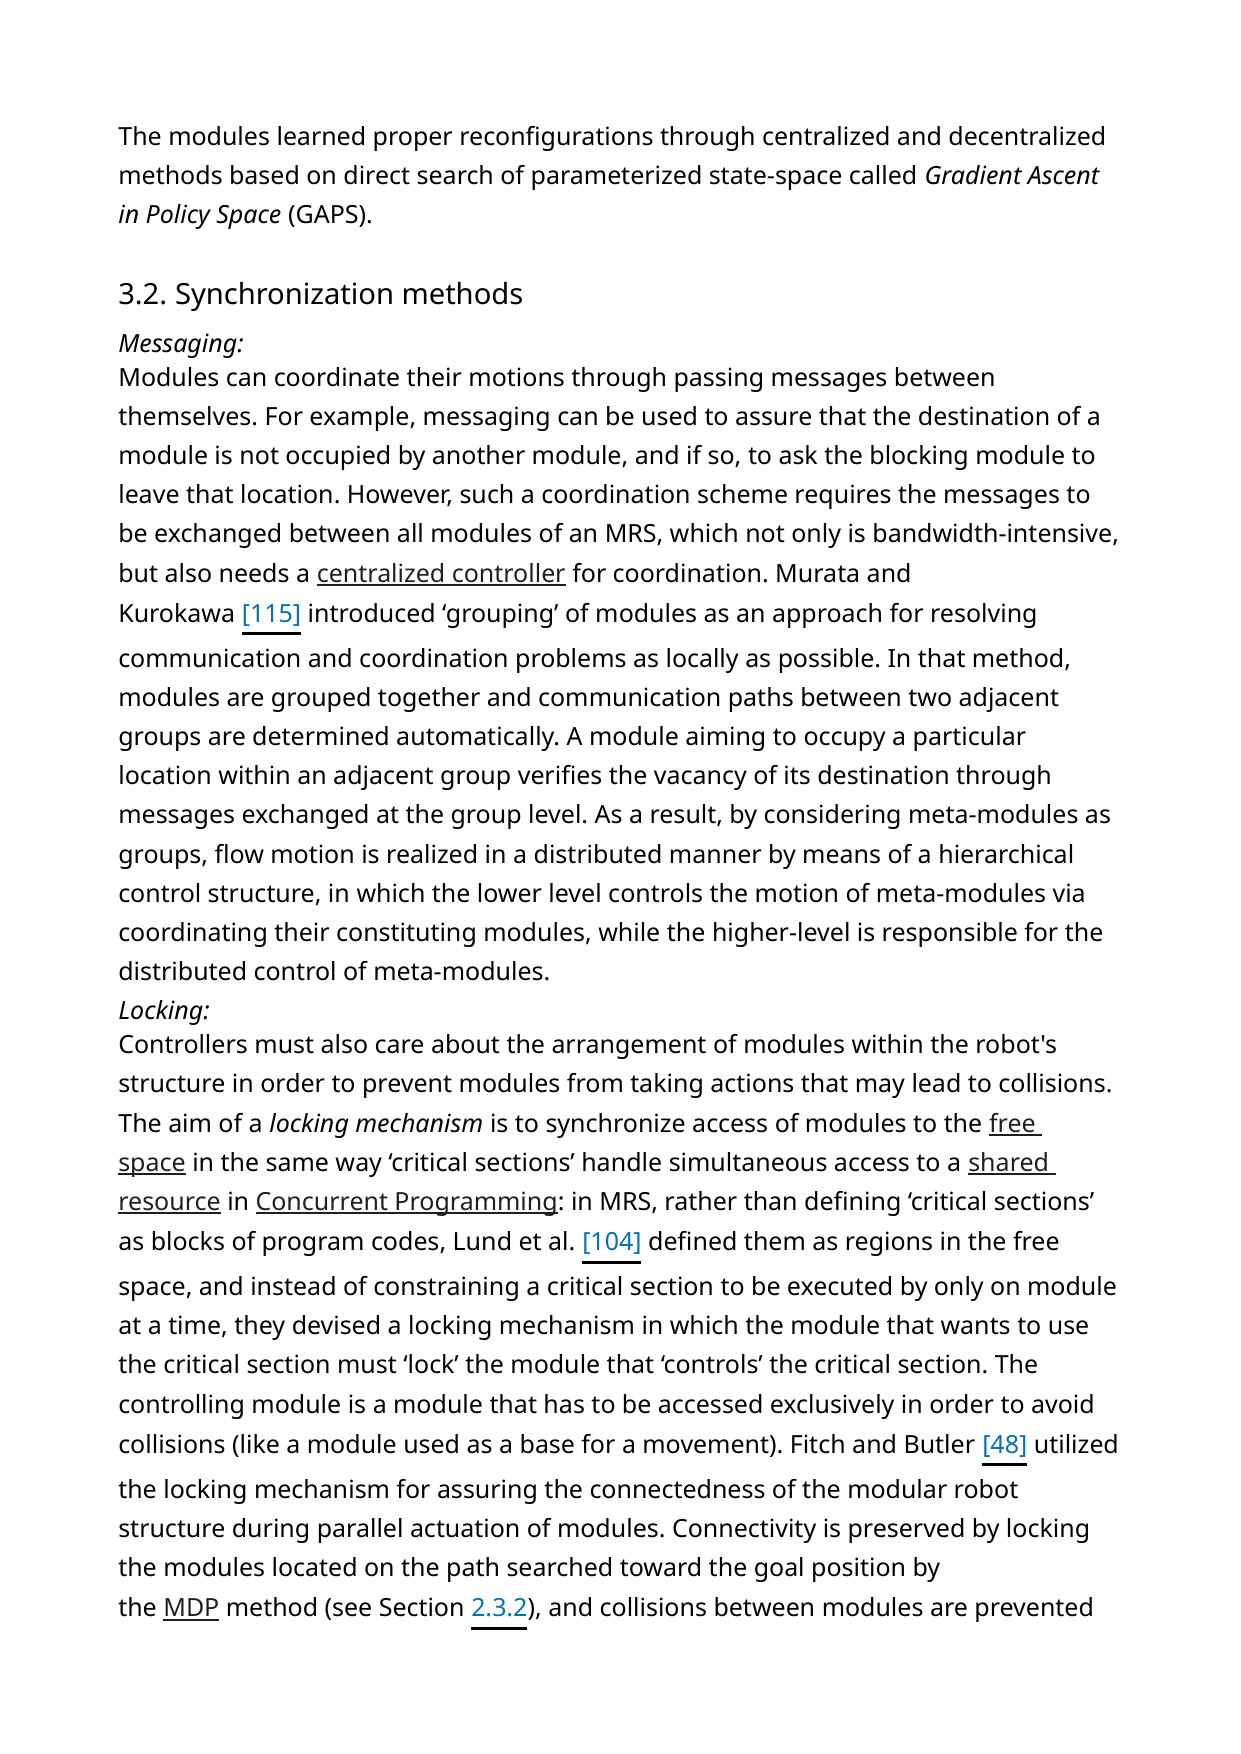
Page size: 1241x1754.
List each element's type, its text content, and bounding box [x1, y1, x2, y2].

list Controllers must also care about the arrangement of modules within the robot's structure in order to prevent modules from taking actions that may lead to collisions. The aim of a locking mechanism is to synchronize access of modules to the free space in the same way ‘critical sections’ handle simultaneous access to a shared resource in Concurrent Programming: in MRS, rather than defining ‘critical sections’ as blocks of program codes, Lund et al. [104] defined them as regions in the free space, and instead of constraining a critical section to be executed by only on module at a time, they devised a locking mechanism in which the module that wants to use the critical section must ‘lock’ the module that ‘controls’ the critical section. The controlling module is a module that has to be accessed exclusively in order to avoid collisions (like a module used as a base for a movement). Fitch and Butler [48] utilized the locking mechanism for assuring the connectedness of the modular robot structure during parallel actuation of modules. Connectivity is preserved by locking the modules located on the path searched toward the goal position by the MDP method (see Section 2.3.2), and collisions between modules are prevented [118, 1027, 1122, 1630]
subtitle 3.2. Synchronization methods [118, 273, 1122, 313]
subtitle Locking: [118, 993, 1122, 1027]
list The modules learned proper reconfigurations through centralized and decentralized methods based on direct search of parameterized state-space called Gradient Ascent in Policy Space (GAPS). [118, 118, 1122, 231]
list Modules can coordinate their motions through passing messages between themselves. For example, messaging can be used to assure that the destination of a module is not occupied by another module, and if so, to ask the blocking module to leave that location. However, such a coordination scheme requires the messages to be exchanged between all modules of an MRS, which not only is bandwidth-intensive, but also needs a centralized controller for coordination. Murata and Kurokawa [115] introduced ‘grouping’ of modules as an approach for resolving communication and coordination problems as locally as possible. In that method, modules are grouped together and communication paths between two adjacent groups are determined automatically. A module aiming to occupy a particular location within an adjacent group verifies the vacancy of its destination through messages exchanged at the group level. As a result, by considering meta-modules as groups, flow motion is realized in a distributed manner by means of a hierarchical control structure, in which the lower level controls the motion of meta-modules via coordinating their constituting modules, while the higher-level is responsible for the distributed control of meta-modules. [118, 359, 1122, 988]
subtitle Messaging: [118, 325, 1122, 359]
